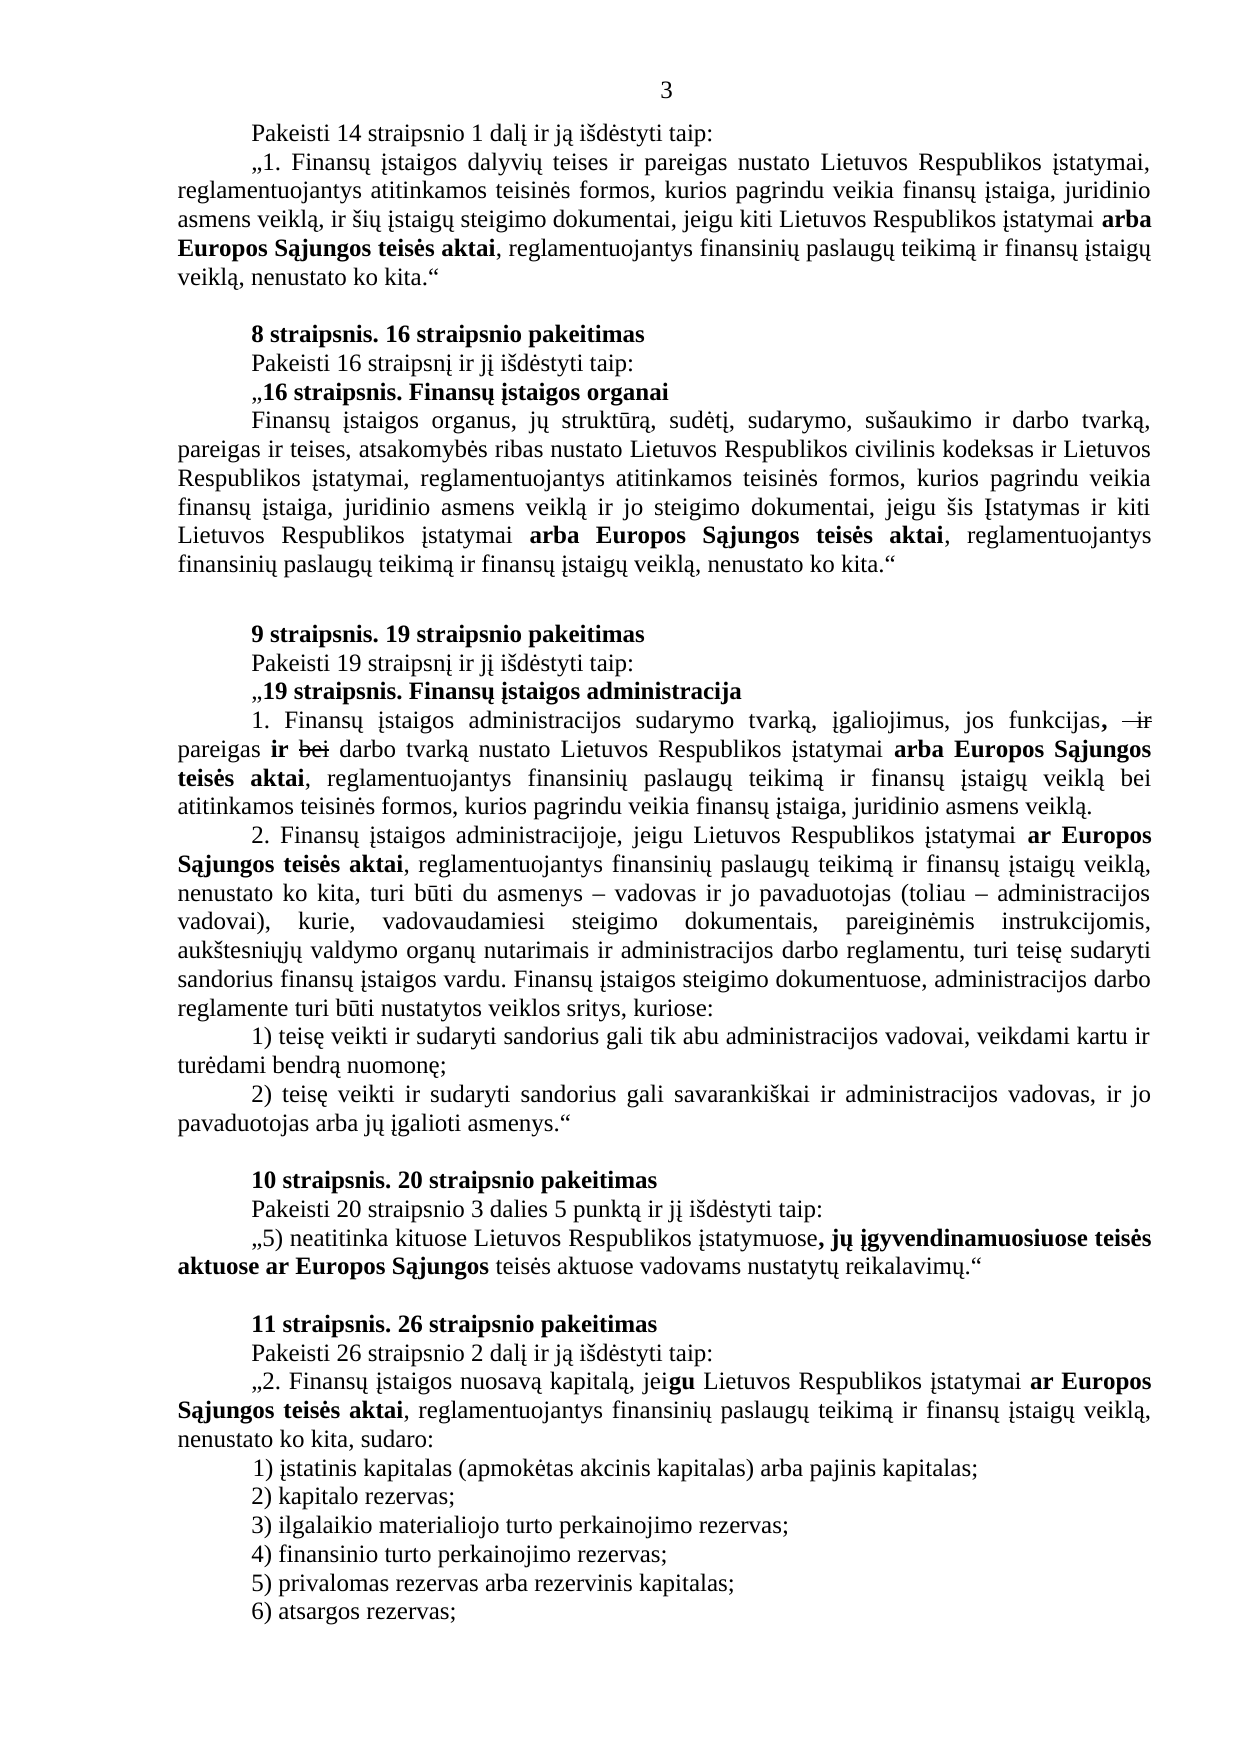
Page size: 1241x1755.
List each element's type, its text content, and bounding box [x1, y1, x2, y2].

text Pakeisti 16 straipsnį ir jį išdėstyti taip: [177, 348, 1152, 377]
text 3) ilgalaikio materialiojo turto perkainojimo rezervas; [177, 1510, 1152, 1539]
text „19 straipsnis. Finansų įstaigos administracija [177, 676, 1152, 705]
text Finansų įstaigos organus, jų struktūrą, sudėtį, sudarymo, sušaukimo ir darbo tvarką, pareigas ir teises, atsakomybės ribas nustato Lietuvos Respublikos civilinis kodeksas ir Lietuvos Respublikos įstatymai, reglamentuojantys atitinkamos teisinės formos, kurios pagrindu veikia finansų įstaiga, juridinio asmens veiklą ir jo steigimo dokumentai, jeigu šis Įstatymas ir kiti Lietuvos Respublikos įstatymai arba Europos Sąjungos teisės aktai, reglamentuojantys finansinių paslaugų teikimą ir finansų įstaigų veiklą, nenustato ko kita.“ [177, 406, 1152, 578]
text Pakeisti 26 straipsnio 2 dalį ir ją išdėstyti taip: [177, 1338, 1152, 1366]
text 10 straipsnis. 20 straipsnio pakeitimas [177, 1165, 1152, 1194]
text 2) kapitalo rezervas; [177, 1481, 1152, 1510]
text Pakeisti 14 straipsnio 1 dalį ir ją išdėstyti taip: [177, 118, 1152, 147]
text „16 straipsnis. Finansų įstaigos organai [177, 377, 1152, 406]
text Pakeisti 19 straipsnį ir jį išdėstyti taip: [177, 648, 1152, 676]
text 5) privalomas rezervas arba rezervinis kapitalas; [177, 1568, 1152, 1596]
text „1. Finansų įstaigos dalyvių teises ir pareigas nustato Lietuvos Respublikos įstatymai, reglamentuojantys atitinkamos teisinės formos, kurios pagrindu veikia finansų įstaiga, juridinio asmens veiklą, ir šių įstaigų steigimo dokumentai, jeigu kiti Lietuvos Respublikos įstatymai arba Europos Sąjungos teisės aktai, reglamentuojantys finansinių paslaugų teikimą ir finansų įstaigų veiklą, nenustato ko kita.“ [177, 147, 1152, 291]
text „5) neatitinka kituose Lietuvos Respublikos įstatymuose, jų įgyvendinamuosiuose teisės aktuose ar Europos Sąjungos teisės aktuose vadovams nustatytų reikalavimų.“ [177, 1223, 1152, 1280]
text 2. Finansų įstaigos administracijoje, jeigu Lietuvos Respublikos įstatymai ar Europos Sąjungos teisės aktai, reglamentuojantys finansinių paslaugų teikimą ir finansų įstaigų veiklą, nenustato ko kita, turi būti du asmenys – vadovas ir jo pavaduotojas (toliau – administracijos vadovai), kurie, vadovaudamiesi steigimo dokumentais, pareiginėmis instrukcijomis, aukštesniųjų valdymo organų nutarimais ir administracijos darbo reglamentu, turi teisę sudaryti sandorius finansų įstaigos vardu. Finansų įstaigos steigimo dokumentuose, administracijos darbo reglamente turi būti nustatytos veiklos sritys, kuriose: [177, 820, 1152, 1021]
text 11 straipsnis. 26 straipsnio pakeitimas [177, 1309, 1152, 1338]
text 8 straipsnis. 16 straipsnio pakeitimas [177, 319, 1152, 348]
text 1) įstatinis kapitalas (apmokėtas akcinis kapitalas) arba pajinis kapitalas; [177, 1453, 1152, 1481]
text 1. Finansų įstaigos administracijos sudarymo tvarką, įgaliojimus, jos funkcijas, ir pareigas ir bei darbo tvarką nustato Lietuvos Respublikos įstatymai arba Europos Sąjungos teisės aktai, reglamentuojantys finansinių paslaugų teikimą ir finansų įstaigų veiklą bei atitinkamos teisinės formos, kurios pagrindu veikia finansų įstaiga, juridinio asmens veiklą. [177, 705, 1152, 820]
text Pakeisti 20 straipsnio 3 dalies 5 punktą ir jį išdėstyti taip: [177, 1194, 1152, 1223]
text 9 straipsnis. 19 straipsnio pakeitimas [177, 619, 1152, 648]
text 1) teisę veikti ir sudaryti sandorius gali tik abu administracijos vadovai, veikdami kartu ir turėdami bendrą nuomonę; [177, 1021, 1152, 1079]
text 2) teisę veikti ir sudaryti sandorius gali savarankiškai ir administracijos vadovas, ir jo pavaduotojas arba jų įgalioti asmenys.“ [177, 1079, 1152, 1136]
text „2. Finansų įstaigos nuosavą kapitalą, jeigu Lietuvos Respublikos įstatymai ar Europos Sąjungos teisės aktai, reglamentuojantys finansinių paslaugų teikimą ir finansų įstaigų veiklą, nenustato ko kita, sudaro: [177, 1366, 1152, 1453]
text 6) atsargos rezervas; [177, 1596, 1152, 1625]
text 4) finansinio turto perkainojimo rezervas; [177, 1539, 1152, 1568]
